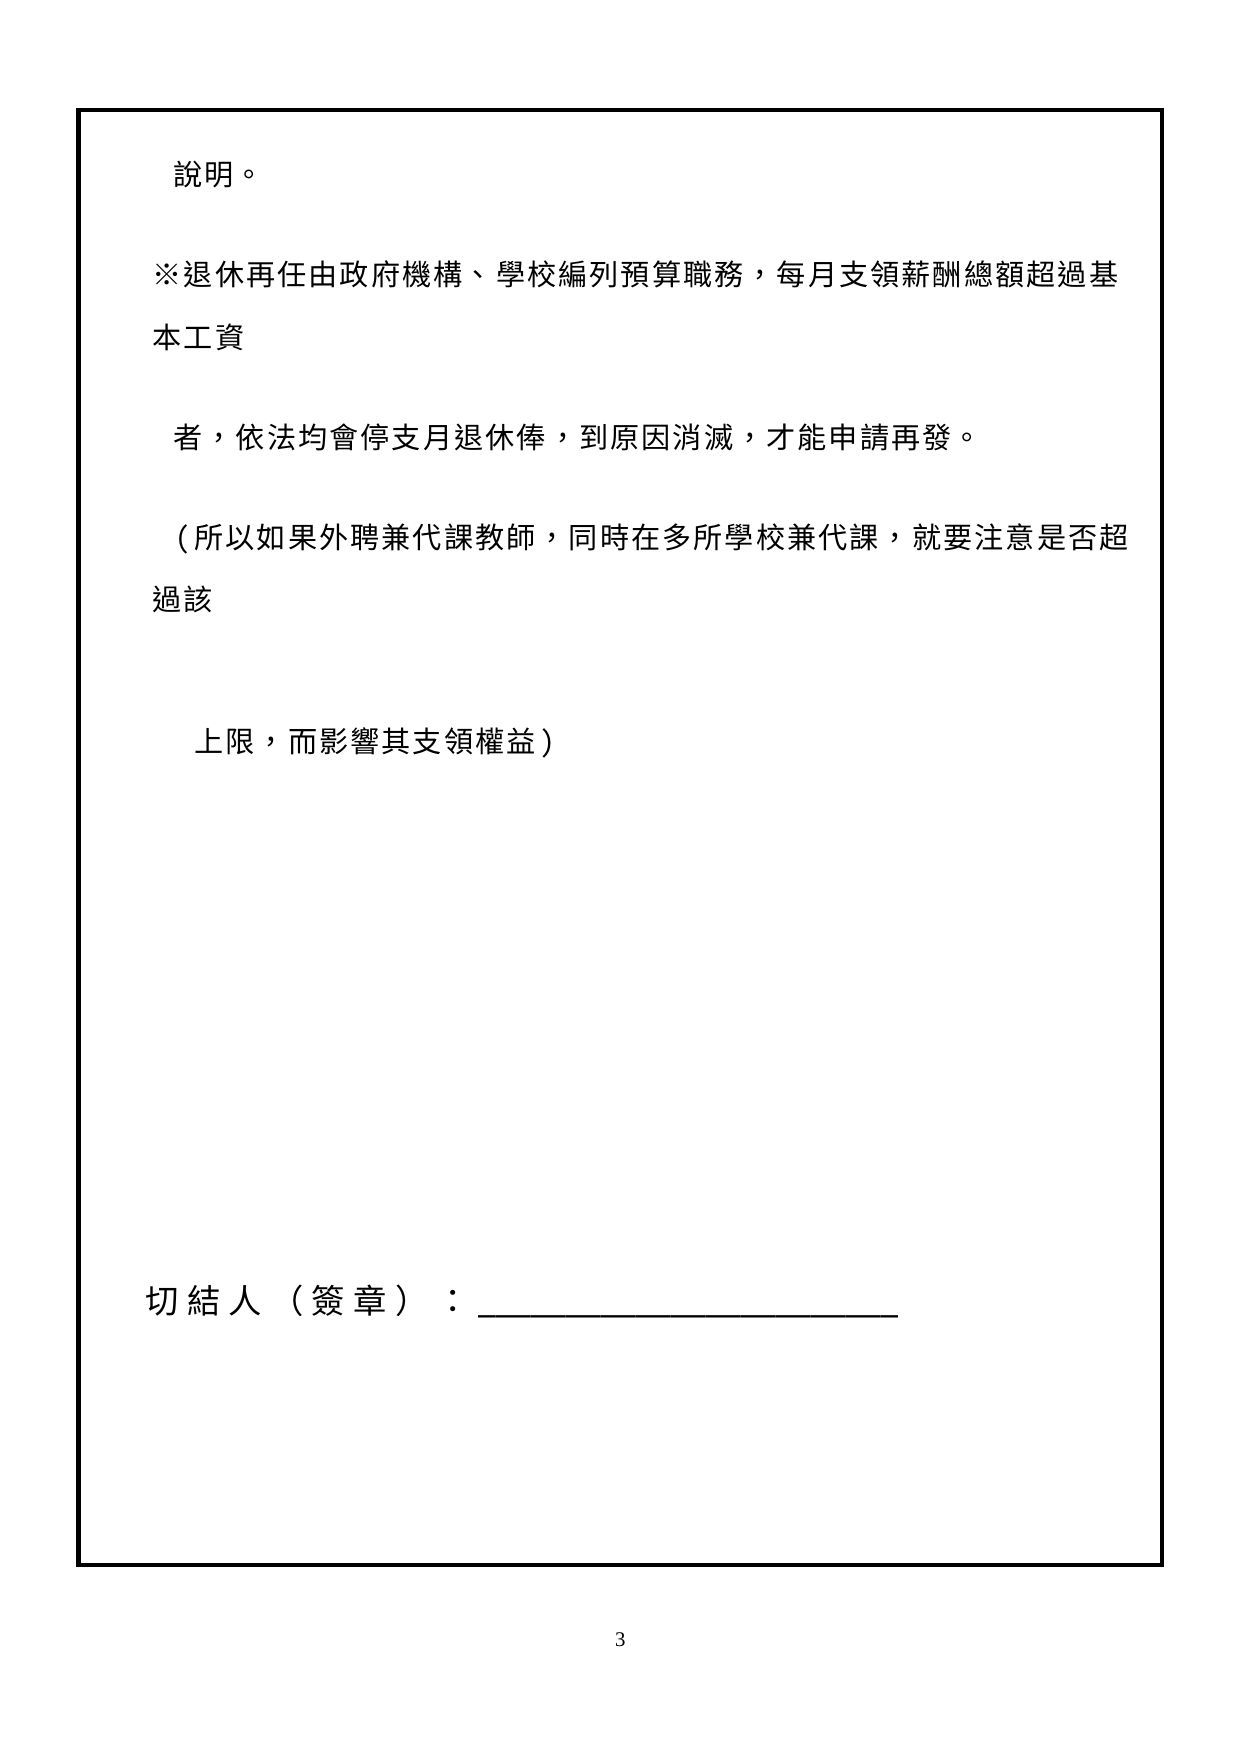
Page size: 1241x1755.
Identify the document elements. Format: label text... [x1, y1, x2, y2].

table_header 說明。 ※退休再任由政府機構、學校編列預算職務，每月支領薪酬總額超過基本工資 者，依法均會停支月退休俸，到原因消滅，才能申請再發。 (所以如果外聘兼代課教師，同時在多所學校兼代課，就要注意是否超過該 上限，而影響其支領權益) 切結人（簽章）：________________________ [81, 112, 1160, 1562]
